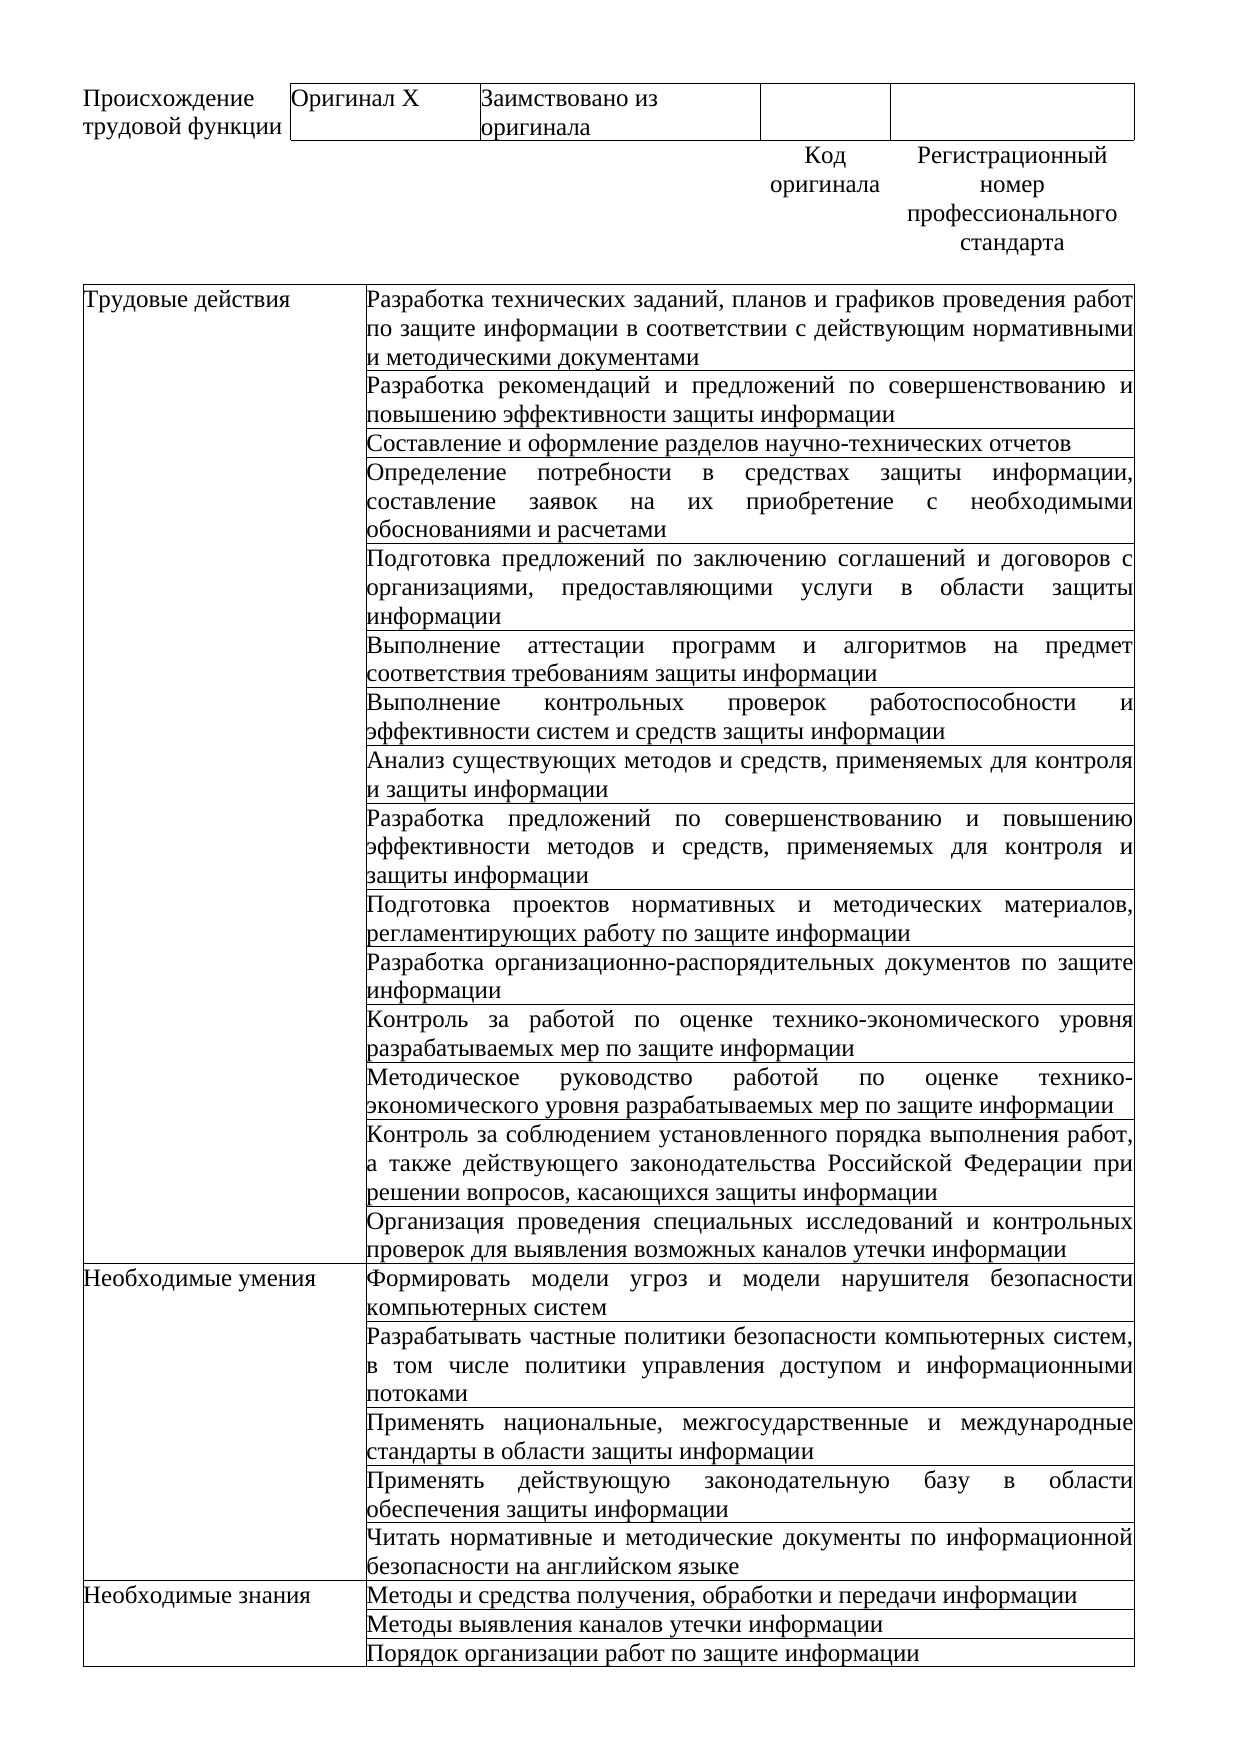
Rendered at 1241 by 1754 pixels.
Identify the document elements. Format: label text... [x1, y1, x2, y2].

table_cell Подготовка предложений по заключению соглашений и договоров с организациями, предоставляющими услуги в области защиты информации [367, 544, 1134, 630]
table_header Происхождение трудовой функции [83, 83, 290, 140]
table_cell Регистрационный номер профессионального стандарта [890, 141, 1134, 255]
table_cell Применять действующую законодательную базу в области обеспечения защиты информации [367, 1466, 1134, 1522]
table_cell Необходимые умения [84, 1264, 366, 1580]
table_header Трудовые действия [84, 285, 366, 1263]
table_cell Разработка предложений по совершенствованию и повышению эффективности методов и средств, применяемых для контроля и защиты информации [367, 804, 1134, 889]
table_cell Необходимые знания [84, 1581, 366, 1666]
table_cell [291, 141, 481, 255]
table_header Заимствовано из оригинала [481, 84, 760, 140]
table_cell Формировать модели угроз и модели нарушителя безопасности компьютерных систем [367, 1264, 1134, 1321]
table_cell Выполнение аттестации программ и алгоритмов на предмет соответствия требованиям защиты информации [367, 631, 1134, 687]
table_cell Разработка рекомендаций и предложений по совершенствованию и повышению эффективности защиты информации [367, 371, 1134, 428]
table_cell Организация проведения специальных исследований и контрольных проверок для выявления возможных каналов утечки информации [367, 1207, 1134, 1263]
table_cell Применять национальные, межгосударственные и международные стандарты в области защиты информации [367, 1408, 1134, 1465]
table_cell Составление и оформление разделов научно-технических отчетов [367, 429, 1134, 457]
table_cell Анализ существующих методов и средств, применяемых для контроля и защиты информации [367, 746, 1134, 803]
table_cell Подготовка проектов нормативных и методических материалов, регламентирующих работу по защите информации [367, 890, 1134, 946]
table_cell Методы выявления каналов утечки информации [367, 1610, 1134, 1638]
table_cell Методическое руководство работой по оценке технико-экономического уровня разрабатываемых мер по защите информации [367, 1063, 1134, 1119]
table_header [891, 84, 1134, 140]
table_cell [481, 141, 760, 255]
table_cell Порядок организации работ по защите информации [367, 1639, 1134, 1666]
table_cell Код оригинала [760, 141, 890, 255]
table_cell Разрабатывать частные политики безопасности компьютерных систем, в том числе политики управления доступом и информационными потоками [367, 1322, 1134, 1407]
table_cell Определение потребности в средствах защиты информации, составление заявок на их приобретение с необходимыми обоснованиями и расчетами [367, 458, 1134, 543]
table_cell Методы и средства получения, обработки и передачи информации [367, 1581, 1134, 1609]
table_header Оригинал X [291, 84, 480, 140]
table_cell Разработка организационно-распорядительных документов по защите информации [367, 947, 1134, 1004]
table_cell Читать нормативные и методические документы по информационной безопасности на английском языке [367, 1523, 1134, 1580]
table_cell [83, 140, 291, 255]
table_cell Выполнение контрольных проверок работоспособности и эффективности систем и средств защиты информации [367, 688, 1134, 745]
table_header Разработка технических заданий, планов и графиков проведения работ по защите информации в соответствии с действующим нормативными и методическими документами [367, 285, 1134, 370]
table_header [761, 84, 890, 140]
table_cell Контроль за соблюдением установленного порядка выполнения работ, а также действующего законодательства Российской Федерации при решении вопросов, касающихся защиты информации [367, 1120, 1134, 1206]
table_cell Контроль за работой по оценке технико-экономического уровня разрабатываемых мер по защите информации [367, 1005, 1134, 1062]
